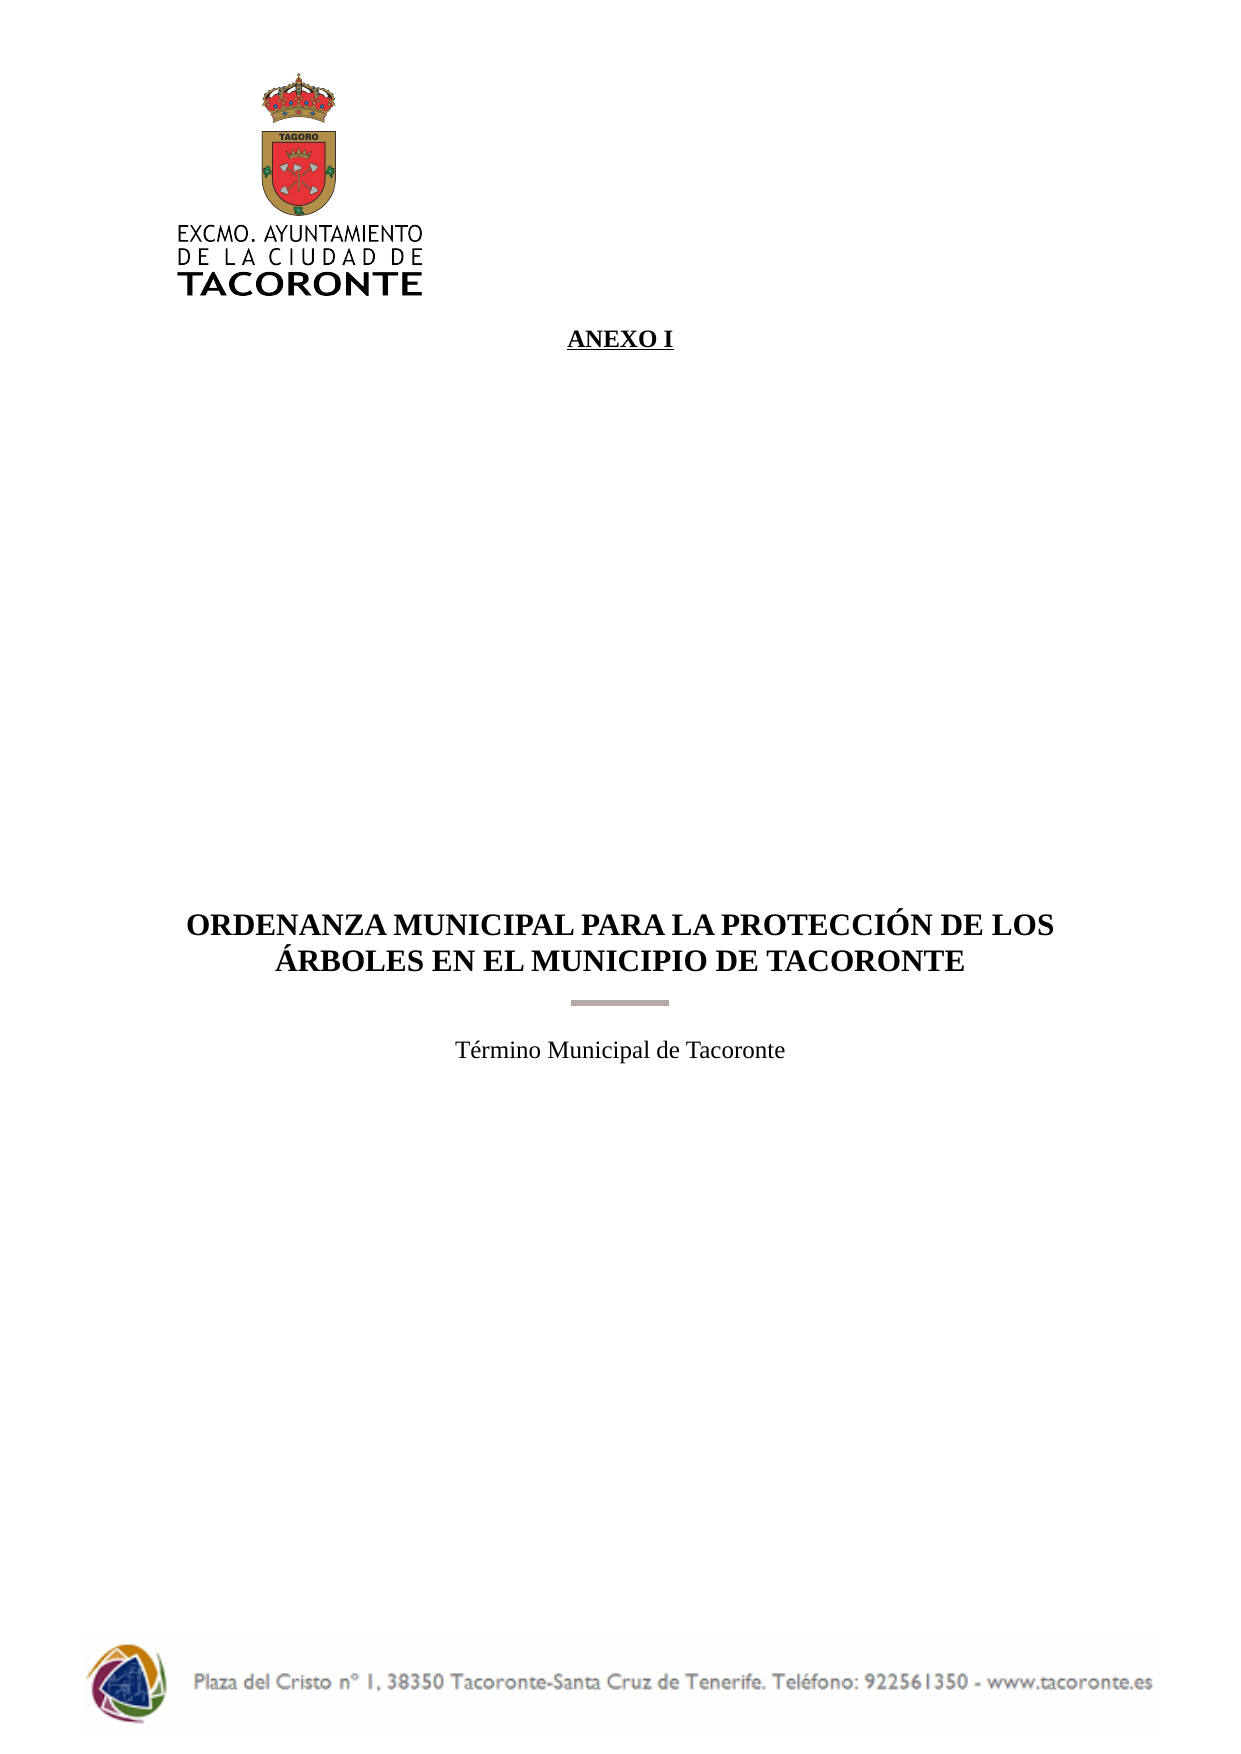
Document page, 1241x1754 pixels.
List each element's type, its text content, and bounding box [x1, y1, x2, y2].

picture [80, 1631, 1163, 1738]
text Término Municipal de Tacoronte [177, 1035, 1063, 1064]
picture [177, 73, 422, 296]
text ANEXO I [177, 324, 1063, 352]
text ORDENANZA MUNICIPAL PARA LA PROTECCIÓN DE LOS ÁRBOLES EN EL MUNICIPIO DE TACORONTE [177, 906, 1063, 978]
